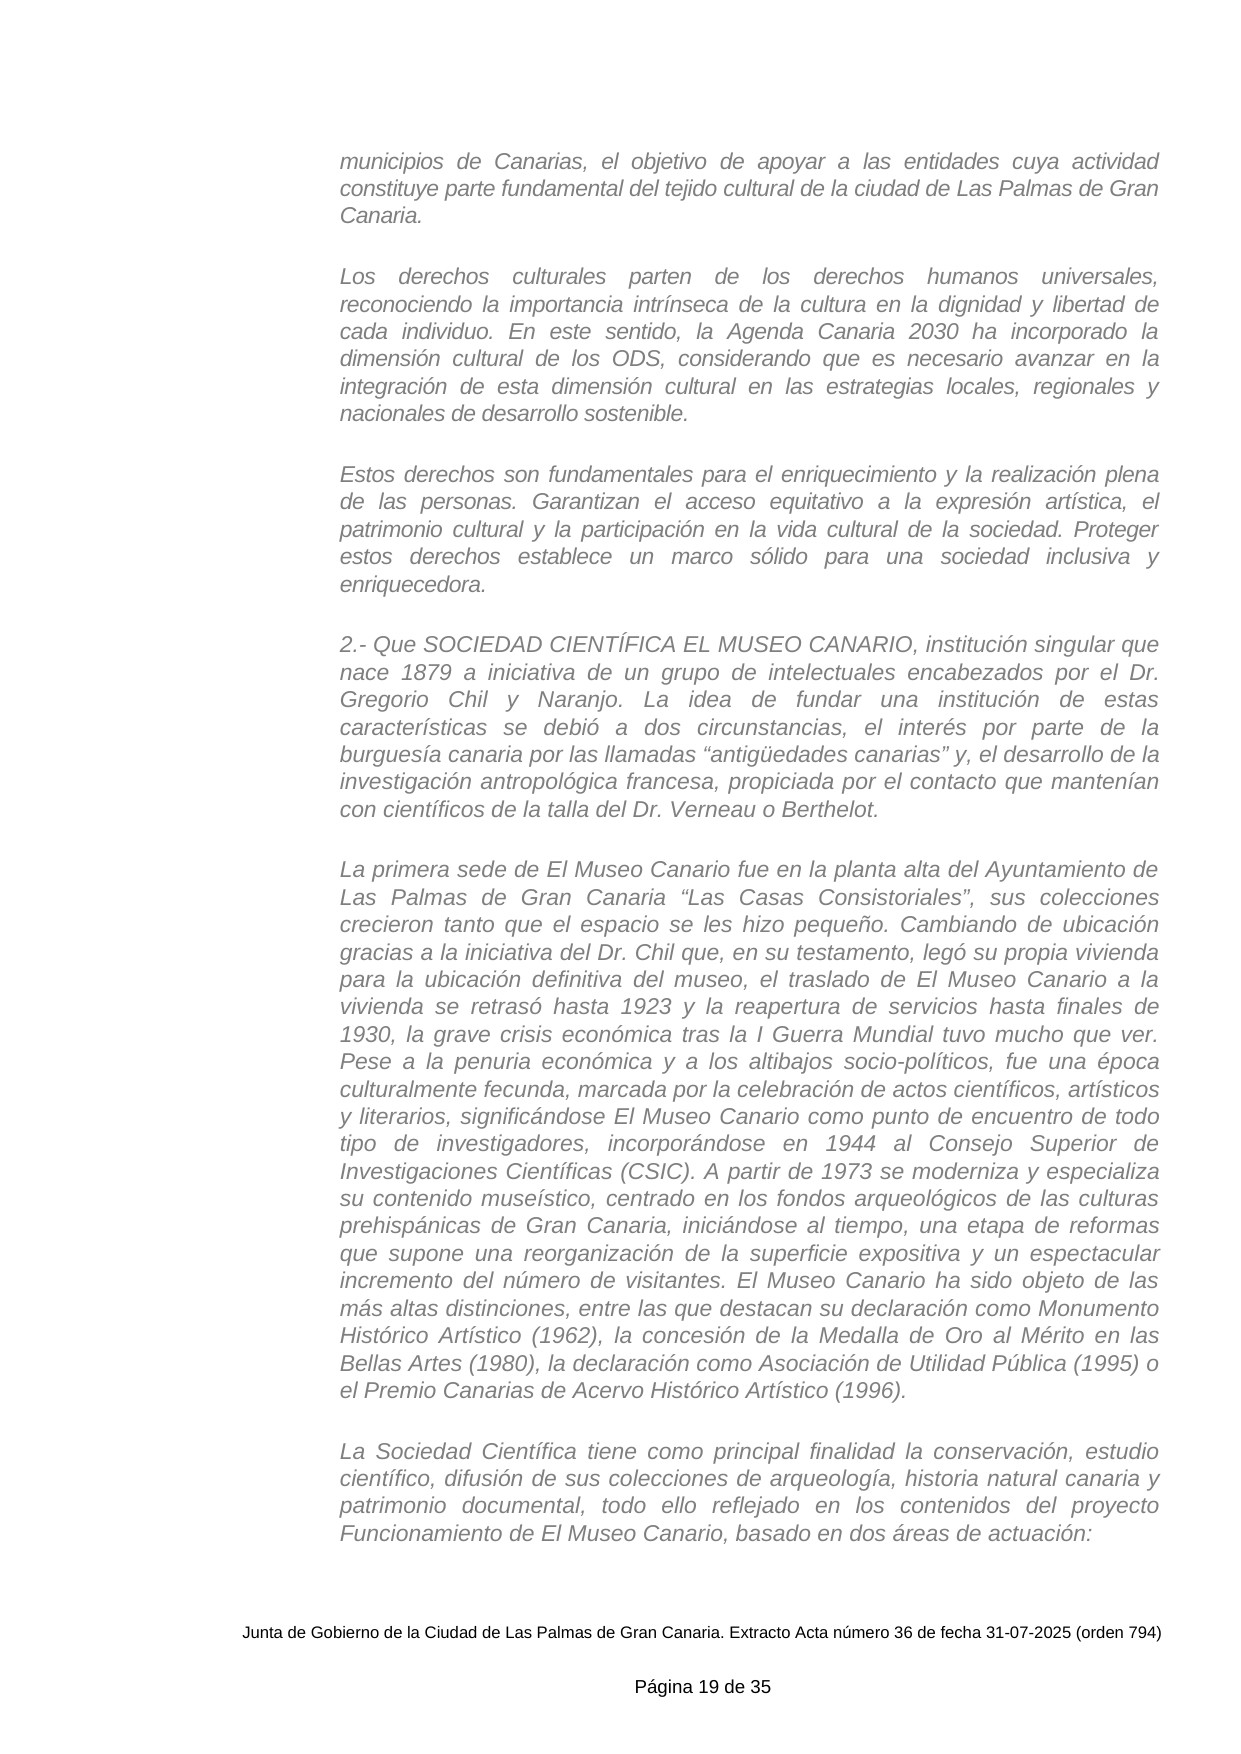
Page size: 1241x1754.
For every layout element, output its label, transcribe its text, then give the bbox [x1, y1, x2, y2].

text La Sociedad Científica tiene como principal finalidad la conservación, estudio científico, difusión de sus colecciones de arqueología, historia natural canaria y patrimonio documental, todo ello reflejado en los contenidos del proyecto Funcionamiento de El Museo Canario, basado en dos áreas de actuación: [339, 1438, 1162, 1546]
text Los derechos culturales parten de los derechos humanos universales, reconociendo la importancia intrínseca de la cultura en la dignidad y libertad de cada individuo. En este sentido, la Agenda Canaria 2030 ha incorporado la dimensión cultural de los ODS, considerando que es necesario avanzar en la integración de esta dimensión cultural en las estrategias locales, regionales y nacionales de desarrollo sostenible. [339, 263, 1162, 427]
text municipios de Canarias, el objetivo de apoyar a las entidades cuya actividad constituye parte fundamental del tejido cultural de la ciudad de Las Palmas de Gran Canaria. [339, 148, 1162, 229]
text Estos derechos son fundamentales para el enriquecimiento y la realización plena de las personas. Garantizan el acceso equitativo a la expresión artística, el patrimonio cultural y la participación en la vida cultural de la sociedad. Proteger estos derechos establece un marco sólido para una sociedad inclusiva y enriquecedora. [339, 461, 1162, 597]
text La primera sede de El Museo Canario fue en la planta alta del Ayuntamiento de Las Palmas de Gran Canaria “Las Casas Consistoriales”, sus colecciones crecieron tanto que el espacio se les hizo pequeño. Cambiando de ubicación gracias a la iniciativa del Dr. Chil que, en su testamento, legó su propia vivienda para la ubicación definitiva del museo, el traslado de El Museo Canario a la vivienda se retrasó hasta 1923 y la reapertura de servicios hasta finales de 1930, la grave crisis económica tras la I Guerra Mundial tuvo mucho que ver. Pese a la penuria económica y a los altibajos socio-políticos, fue una época culturalmente fecunda, marcada por la celebración de actos científicos, artísticos y literarios, significándose El Museo Canario como punto de encuentro de todo tipo de investigadores, incorporándose en 1944 al Consejo Superior de Investigaciones Científicas (CSIC). A partir de 1973 se moderniza y especializa su contenido museístico, centrado en los fondos arqueológicos de las culturas prehispánicas de Gran Canaria, iniciándose al tiempo, una etapa de reformas que supone una reorganización de la superficie expositiva y un espectacular incremento del número de visitantes. El Museo Canario ha sido objeto de las más altas distinciones, entre las que destacan su declaración como Monumento Histórico Artístico (1962), la concesión de la Medalla de Oro al Mérito en las Bellas Artes (1980), la declaración como Asociación de Utilidad Pública (1995) o el Premio Canarias de Acervo Histórico Artístico (1996). [339, 856, 1162, 1403]
text 2.- Que SOCIEDAD CIENTÍFICA EL MUSEO CANARIO, institución singular que nace 1879 a iniciativa de un grupo de intelectuales encabezados por el Dr. Gregorio Chil y Naranjo. La idea de fundar una institución de estas características se debió a dos circunstancias, el interés por parte de la burguesía canaria por las llamadas “antigüedades canarias” y, el desarrollo de la investigación antropológica francesa, propiciada por el contacto que mantenían con científicos de la talla del Dr. Verneau o Berthelot. [339, 631, 1162, 822]
